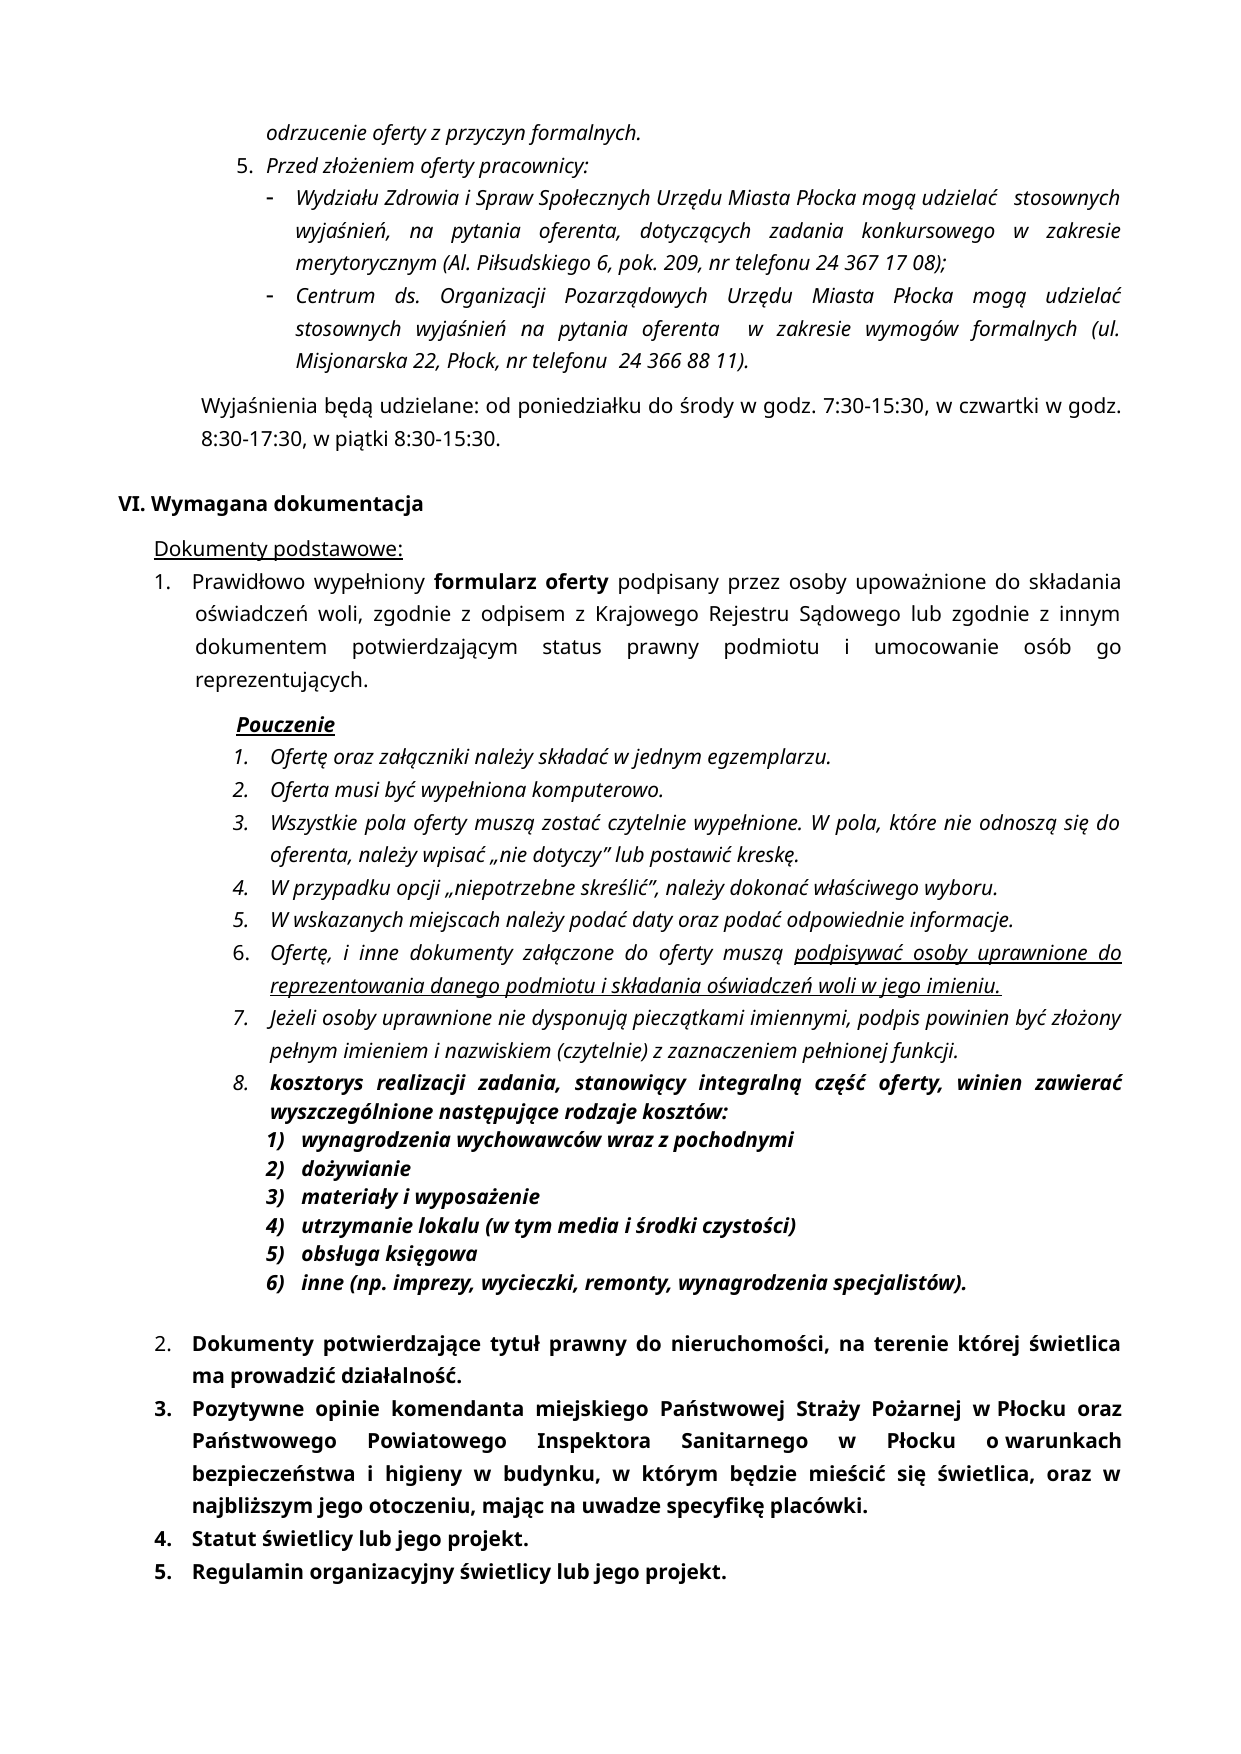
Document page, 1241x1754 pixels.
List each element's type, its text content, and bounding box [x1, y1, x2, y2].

text 1. Prawidłowo wypełniony formularz oferty podpisany przez osoby upoważnione do składania oświadczeń woli, zgodnie z odpisem z Krajowego Rejestru Sądowego lub zgodnie z innym dokumentem potwierdzającym status prawny podmiotu i umocowanie osób go reprezentujących. [153, 567, 1122, 693]
list utrzymanie lokalu (w tym media i środki czystości) [266, 1211, 1122, 1239]
list dożywianie [266, 1154, 1122, 1182]
list Regulamin organizacyjny świetlicy lub jego projekt. [154, 1557, 1122, 1585]
list Wszystkie pola oferty muszą zostać czytelnie wypełnione. W pola, które nie odnoszą się do oferenta, należy wpisać „nie dotyczy” lub postawić kreskę. [232, 808, 1122, 869]
list Jeżeli osoby uprawnione nie dysponują pieczątkami imiennymi, podpis powinien być złożony pełnym imieniem i nazwiskiem (czytelnie) z zaznaczeniem pełnionej funkcji. [232, 1003, 1122, 1064]
list Wydziału Zdrowia i Spraw Społecznych Urzędu Miasta Płocka mogą udzielać stosownych wyjaśnień, na pytania oferenta, dotyczących zadania konkursowego w zakresie merytorycznym (Al. Piłsudskiego 6, pok. 209, nr telefonu 24 367 17 08); [266, 183, 1122, 277]
list Przed złożeniem oferty pracownicy: [236, 151, 1122, 179]
list obsługa księgowa [266, 1239, 1122, 1268]
text Dokumenty podstawowe: [153, 534, 1122, 563]
list Ofertę oraz załączniki należy składać w jednym egzemplarzu. [232, 742, 1122, 771]
text VI. Wymagana dokumentacja [118, 489, 1122, 518]
list Statut świetlicy lub jego projekt. [154, 1524, 1122, 1553]
list wynagrodzenia wychowawców wraz z pochodnymi [266, 1125, 1122, 1154]
text Pouczenie [192, 710, 1122, 738]
list inne (np. imprezy, wycieczki, remonty, wynagrodzenia specjalistów). [266, 1268, 1122, 1296]
list Dokumenty potwierdzające tytuł prawny do nieruchomości, na terenie której świetlica ma prowadzić działalność. [154, 1329, 1122, 1390]
list materiały i wyposażenie [266, 1182, 1122, 1211]
list Oferta musi być wypełniona komputerowo. [232, 775, 1122, 803]
text Wyjaśnienia będą udzielane: od poniedziałku do środy w godz. 7:30-15:30, w czwartki w godz. 8:30-17:30, w piątki 8:30-15:30. [201, 391, 1122, 452]
list Ofertę, i inne dokumenty załączone do oferty muszą podpisywać osoby uprawnione do reprezentowania danego podmiotu i składania oświadczeń woli w jego imieniu. [232, 938, 1122, 999]
list W wskazanych miejscach należy podać daty oraz podać odpowiednie informacje. [232, 906, 1122, 934]
list Centrum ds. Organizacji Pozarządowych Urzędu Miasta Płocka mogą udzielać stosownych wyjaśnień na pytania oferenta w zakresie wymogów formalnych (ul. Misjonarska 22, Płock, nr telefonu 24 366 88 11). [266, 281, 1122, 375]
list W przypadku opcji „niepotrzebne skreślić”, należy dokonać właściwego wyboru. [232, 873, 1122, 901]
list kosztorys realizacji zadania, stanowiący integralną część oferty, winien zawierać wyszczególnione następujące rodzaje kosztów: [232, 1068, 1122, 1125]
list odrzucenie oferty z przyczyn formalnych. [236, 118, 1122, 147]
list Pozytywne opinie komendanta miejskiego Państwowej Straży Pożarnej w Płocku oraz Państwowego Powiatowego Inspektora Sanitarnego w Płocku o warunkach bezpieczeństwa i higieny w budynku, w którym będzie mieścić się świetlica, oraz w najbliższym jego otoczeniu, mając na uwadze specyfikę placówki. [154, 1394, 1122, 1520]
